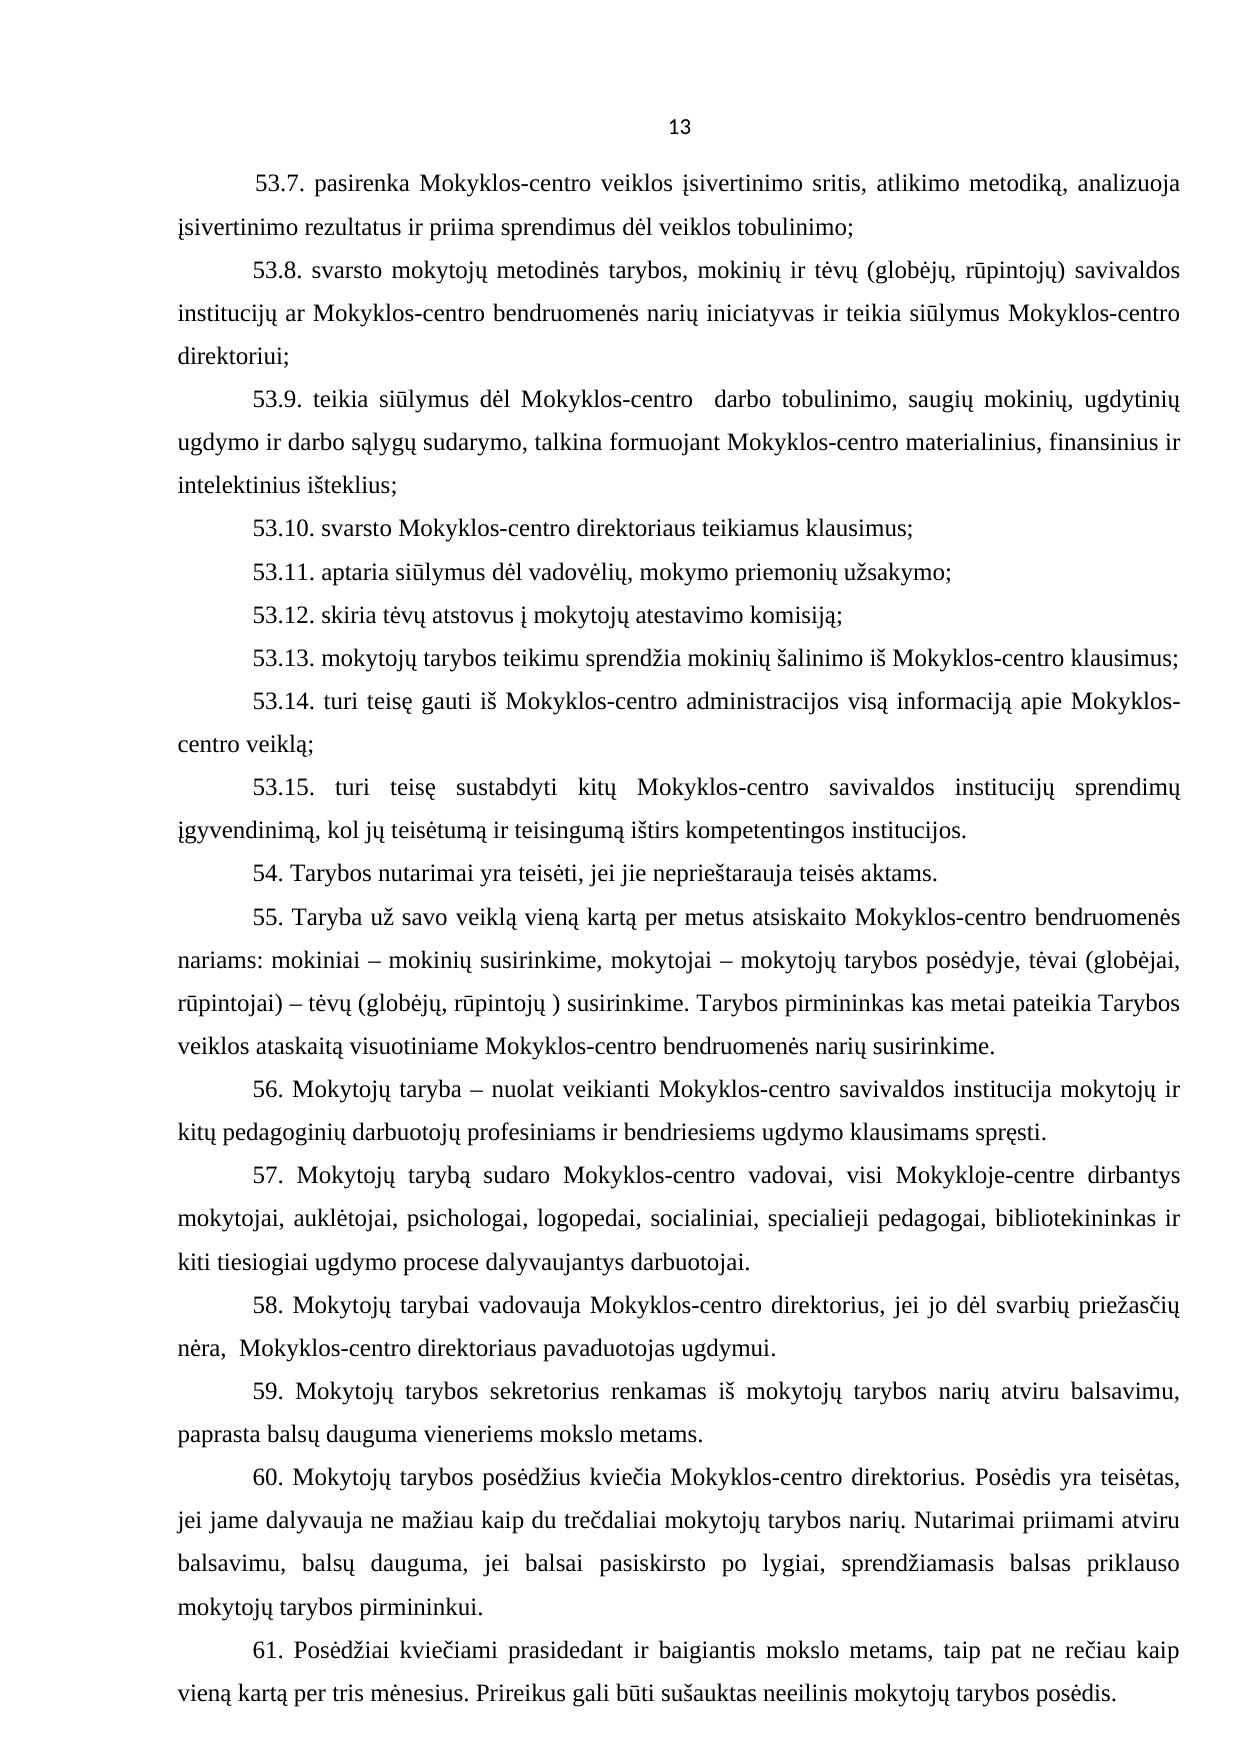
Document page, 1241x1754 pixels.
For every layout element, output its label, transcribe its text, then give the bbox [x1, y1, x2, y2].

text 53.13. mokytojų tarybos teikimu sprendžia mokinių šalinimo iš Mokyklos-centro klausimus; [177, 643, 1181, 672]
text 53.10. svarsto Mokyklos-centro direktoriaus teikiamus klausimus; [177, 513, 1181, 542]
text 53.11. aptaria siūlymus dėl vadovėlių, mokymo priemonių užsakymo; [177, 557, 1181, 585]
text 53.7. pasirenka Mokyklos-centro veiklos įsivertinimo sritis, atlikimo metodiką, analizuoja įsivertinimo rezultatus ir priima sprendimus dėl veiklos tobulinimo; [177, 168, 1181, 240]
text 53.9. teikia siūlymus dėl Mokyklos-centro darbo tobulinimo, saugių mokinių, ugdytinių ugdymo ir darbo sąlygų sudarymo, talkina formuojant Mokyklos-centro materialinius, finansinius ir intelektinius išteklius; [177, 384, 1181, 499]
text 53.8. svarsto mokytojų metodinės tarybos, mokinių ir tėvų (globėjų, rūpintojų) savivaldos institucijų ar Mokyklos-centro bendruomenės narių iniciatyvas ir teikia siūlymus Mokyklos-centro direktoriui; [177, 255, 1181, 370]
text 53.12. skiria tėvų atstovus į mokytojų atestavimo komisiją; [177, 600, 1181, 628]
text 61. Posėdžiai kviečiami prasidedant ir baigiantis mokslo metams, taip pat ne rečiau kaip vieną kartą per tris mėnesius. Prireikus gali būti sušauktas neeilinis mokytojų tarybos posėdis. [177, 1635, 1181, 1707]
text 58. Mokytojų tarybai vadovauja Mokyklos-centro direktorius, jei jo dėl svarbių priežasčių nėra, Mokyklos-centro direktoriaus pavaduotojas ugdymui. [177, 1290, 1181, 1362]
text 60. Mokytojų tarybos posėdžius kviečia Mokyklos-centro direktorius. Posėdis yra teisėtas, jei jame dalyvauja ne mažiau kaip du trečdaliai mokytojų tarybos narių. Nutarimai priimami atviru balsavimu, balsų dauguma, jei balsai pasiskirsto po lygiai, sprendžiamasis balsas priklauso mokytojų tarybos pirmininkui. [177, 1462, 1181, 1620]
text 56. Mokytojų taryba – nuolat veikianti Mokyklos-centro savivaldos institucija mokytojų ir kitų pedagoginių darbuotojų profesiniams ir bendriesiems ugdymo klausimams spręsti. [177, 1074, 1181, 1146]
text 57. Mokytojų tarybą sudaro Mokyklos-centro vadovai, visi Mokykloje-centre dirbantys mokytojai, auklėtojai, psichologai, logopedai, socialiniai, specialieji pedagogai, bibliotekininkas ir kiti tiesiogiai ugdymo procese dalyvaujantys darbuotojai. [177, 1160, 1181, 1275]
text 53.14. turi teisę gauti iš Mokyklos-centro administracijos visą informaciją apie Mokyklos-centro veiklą; [177, 686, 1181, 758]
text 55. Taryba už savo veiklą vieną kartą per metus atsiskaito Mokyklos-centro bendruomenės nariams: mokiniai – mokinių susirinkime, mokytojai – mokytojų tarybos posėdyje, tėvai (globėjai, rūpintojai) – tėvų (globėjų, rūpintojų ) susirinkime. Tarybos pirmininkas kas metai pateikia Tarybos veiklos ataskaitą visuotiniame Mokyklos-centro bendruomenės narių susirinkime. [177, 902, 1181, 1060]
text 59. Mokytojų tarybos sekretorius renkamas iš mokytojų tarybos narių atviru balsavimu, paprasta balsų dauguma vieneriems mokslo metams. [177, 1376, 1181, 1448]
text 54. Tarybos nutarimai yra teisėti, jei jie neprieštarauja teisės aktams. [177, 858, 1181, 887]
text 53.15. turi teisę sustabdyti kitų Mokyklos-centro savivaldos institucijų sprendimų įgyvendinimą, kol jų teisėtumą ir teisingumą ištirs kompetentingos institucijos. [177, 772, 1181, 844]
